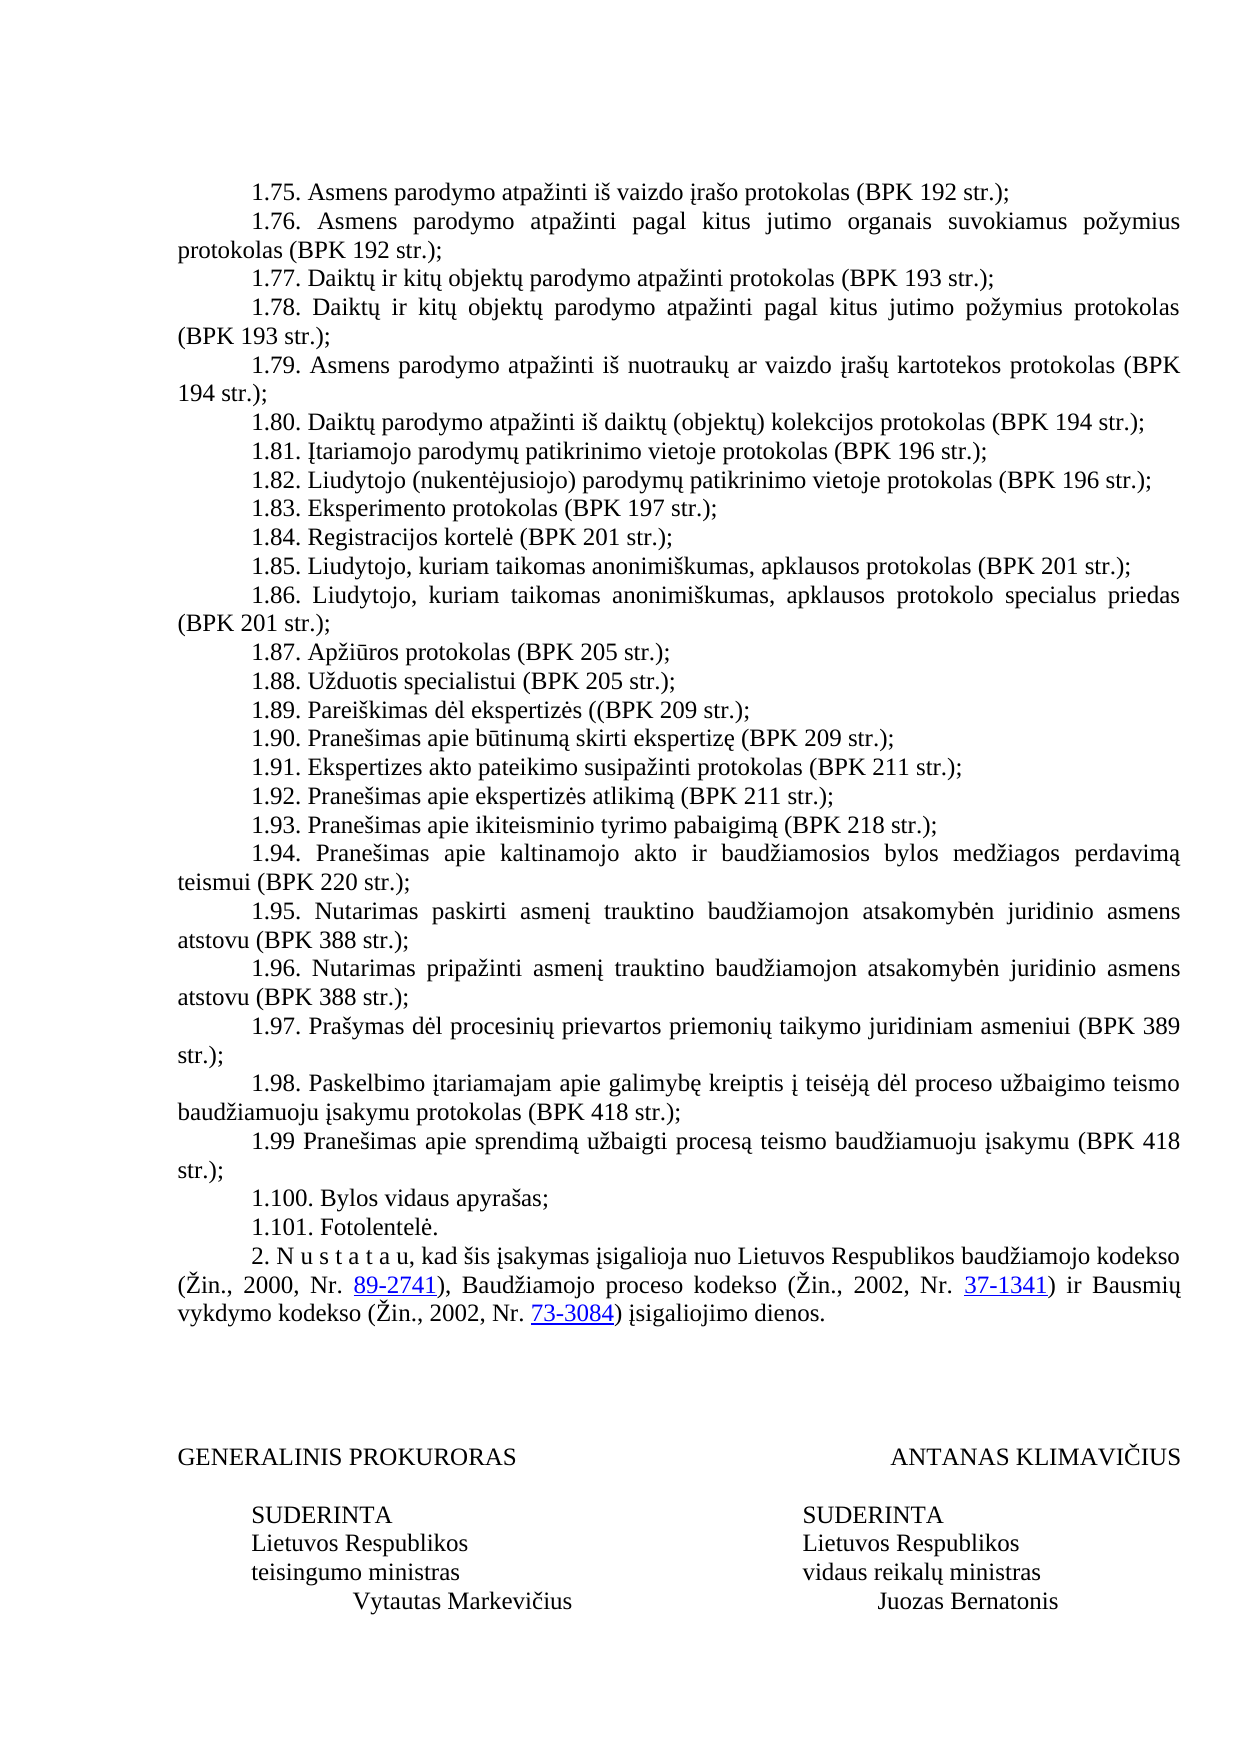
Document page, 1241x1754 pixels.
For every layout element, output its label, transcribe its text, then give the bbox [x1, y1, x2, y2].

text 1.77. Daiktų ir kitų objektų parodymo atpažinti protokolas (BPK 193 str.); [177, 263, 1181, 292]
text 1.90. Pranešimas apie būtinumą skirti ekspertizę (BPK 209 str.); [177, 723, 1181, 752]
text 1.96. Nutarimas pripažinti asmenį trauktino baudžiamojon atsakomybėn juridinio asmens atstovu (BPK 388 str.); [177, 953, 1181, 1011]
text 1.94. Pranešimas apie kaltinamojo akto ir baudžiamosios bylos medžiagos perdavimą teismui (BPK 220 str.); [177, 838, 1181, 896]
text 1.81. Įtariamojo parodymų patikrinimo vietoje protokolas (BPK 196 str.); [177, 436, 1181, 465]
text 2. Nustatau, kad šis įsakymas įsigalioja nuo Lietuvos Respublikos baudžiamojo kodekso (Žin., 2000, Nr. 89-2741), Baudžiamojo proceso kodekso (Žin., 2002, Nr. 37-1341) ir Bausmių vykdymo kodekso (Žin., 2002, Nr. 73-3084) įsigaliojimo dienos. [177, 1241, 1181, 1327]
text 1.80. Daiktų parodymo atpažinti iš daiktų (objektų) kolekcijos protokolas (BPK 194 str.); [177, 407, 1181, 436]
text 1.99 Pranešimas apie sprendimą užbaigti procesą teismo baudžiamuoju įsakymu (BPK 418 str.); [177, 1126, 1181, 1183]
text GENERALINIS PROKURORAS ANTANAS KLIMAVIČIUS [177, 1442, 1181, 1471]
text teisingumo ministras vidaus reikalų ministras [177, 1557, 1181, 1586]
text 1.95. Nutarimas paskirti asmenį trauktino baudžiamojon atsakomybėn juridinio asmens atstovu (BPK 388 str.); [177, 896, 1181, 953]
text 1.86. Liudytojo, kuriam taikomas anonimiškumas, apklausos protokolo specialus priedas (BPK 201 str.); [177, 580, 1181, 637]
text 1.82. Liudytojo (nukentėjusiojo) parodymų patikrinimo vietoje protokolas (BPK 196 str.); [177, 465, 1181, 493]
text 1.100. Bylos vidaus apyrašas; [177, 1183, 1181, 1212]
text 1.78. Daiktų ir kitų objektų parodymo atpažinti pagal kitus jutimo požymius protokolas (BPK 193 str.); [177, 292, 1181, 350]
text 1.101. Fotolentelė. [177, 1212, 1181, 1241]
text 1.93. Pranešimas apie ikiteisminio tyrimo pabaigimą (BPK 218 str.); [177, 810, 1181, 838]
text 1.91. Ekspertizes akto pateikimo susipažinti protokolas (BPK 211 str.); [177, 752, 1181, 781]
text 1.75. Asmens parodymo atpažinti iš vaizdo įrašo protokolas (BPK 192 str.); [177, 177, 1181, 206]
text 1.92. Pranešimas apie ekspertizės atlikimą (BPK 211 str.); [177, 781, 1181, 810]
text 1.88. Užduotis specialistui (BPK 205 str.); [177, 666, 1181, 695]
text 1.84. Registracijos kortelė (BPK 201 str.); [177, 522, 1181, 551]
text Lietuvos Respublikos Lietuvos Respublikos [177, 1528, 1181, 1557]
text Vytautas Markevičius Juozas Bernatonis [177, 1586, 1181, 1615]
text 1.79. Asmens parodymo atpažinti iš nuotraukų ar vaizdo įrašų kartotekos protokolas (BPK 194 str.); [177, 350, 1181, 407]
text 1.85. Liudytojo, kuriam taikomas anonimiškumas, apklausos protokolas (BPK 201 str.); [177, 551, 1181, 580]
text 1.89. Pareiškimas dėl ekspertizės ((BPK 209 str.); [177, 695, 1181, 723]
text 1.87. Apžiūros protokolas (BPK 205 str.); [177, 637, 1181, 666]
text 1.98. Paskelbimo įtariamajam apie galimybę kreiptis į teisėją dėl proceso užbaigimo teismo baudžiamuoju įsakymu protokolas (BPK 418 str.); [177, 1068, 1181, 1126]
text 1.97. Prašymas dėl procesinių prievartos priemonių taikymo juridiniam asmeniui (BPK 389 str.); [177, 1011, 1181, 1068]
text SUDERINTA SUDERINTA [177, 1500, 1181, 1528]
text 1.83. Eksperimento protokolas (BPK 197 str.); [177, 493, 1181, 522]
text 1.76. Asmens parodymo atpažinti pagal kitus jutimo organais suvokiamus požymius protokolas (BPK 192 str.); [177, 206, 1181, 263]
